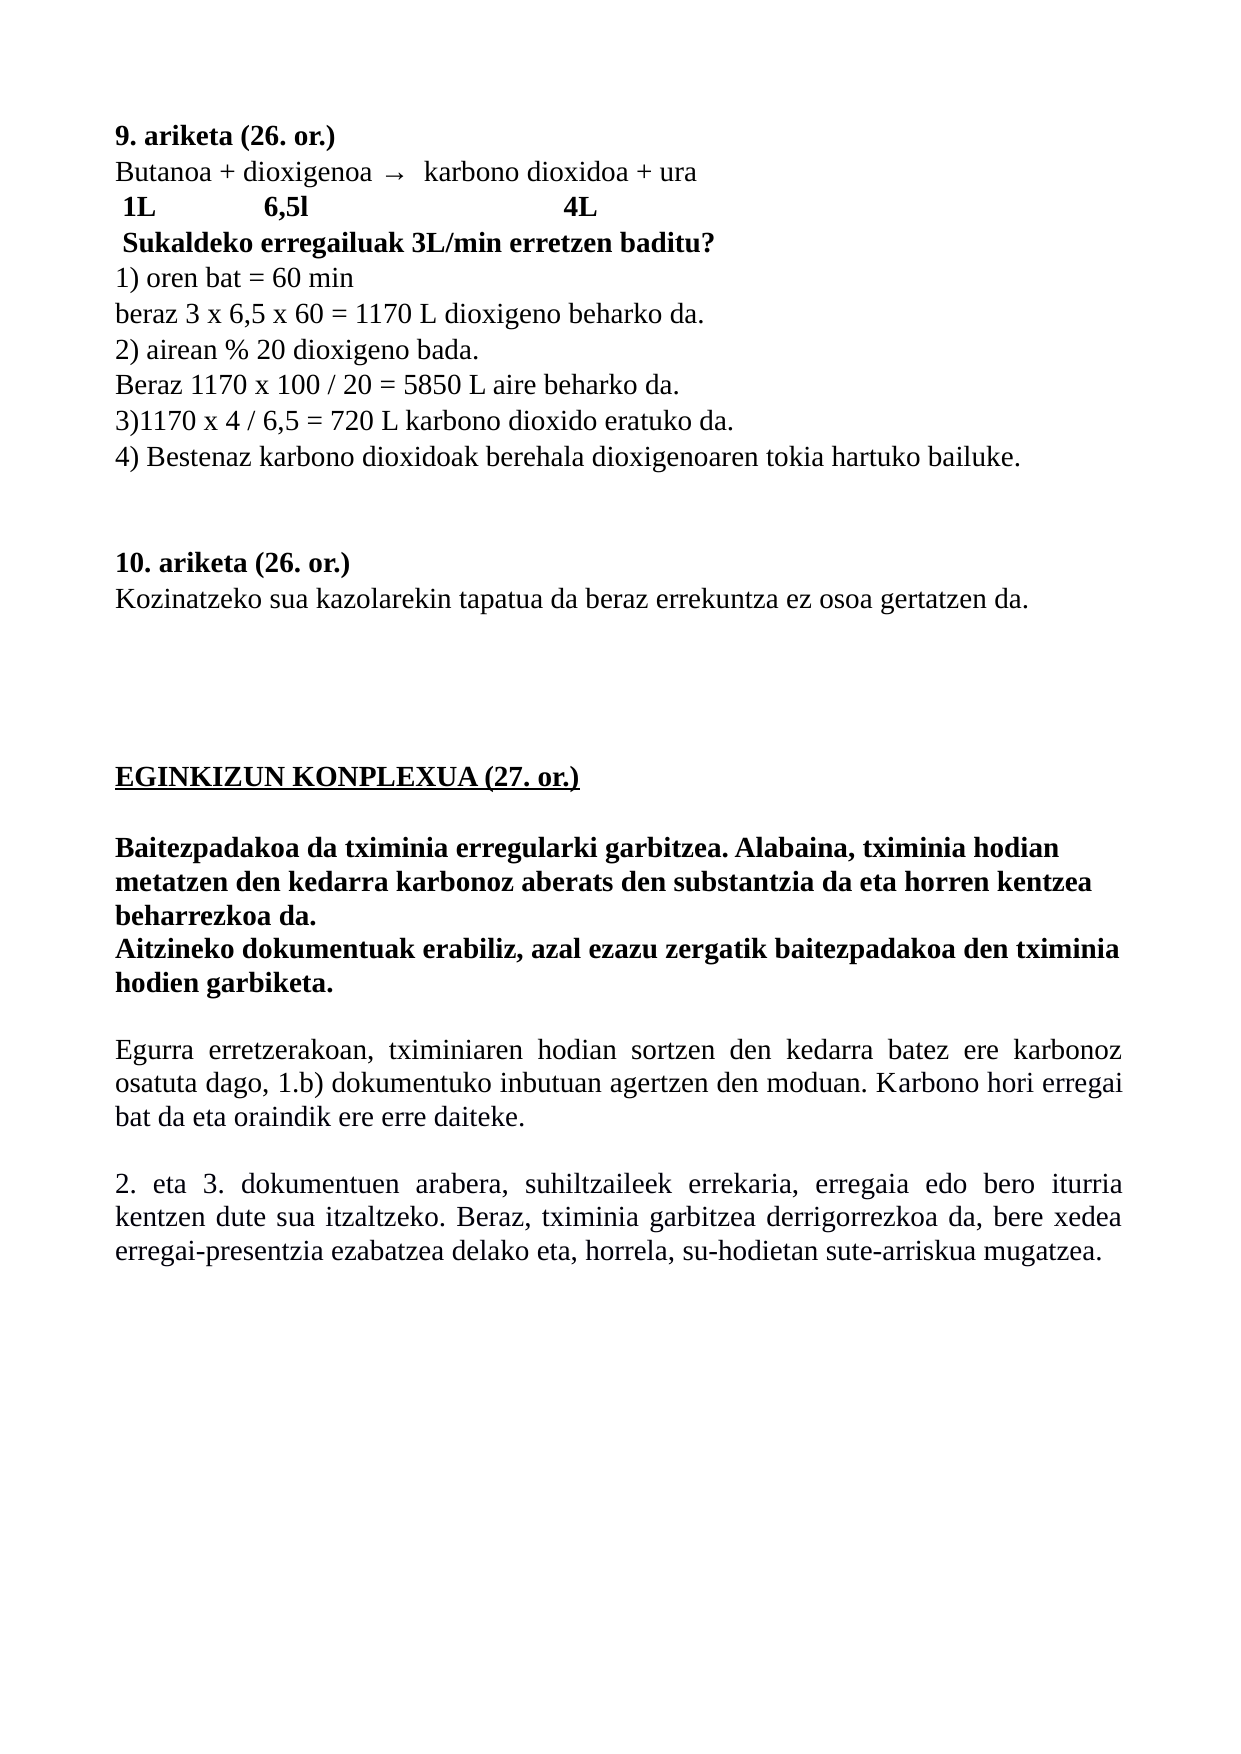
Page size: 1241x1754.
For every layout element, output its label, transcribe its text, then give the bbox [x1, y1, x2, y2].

text 10. ariketa (26. or.) [115, 546, 1123, 579]
text 4) Bestenaz karbono dioxidoak berehala dioxigenoaren tokia hartuko bailuke. [115, 439, 1123, 472]
text Sukaldeko erregailuak 3L/min erretzen baditu? [115, 225, 1123, 258]
text 9. ariketa (26. or.) [115, 118, 1123, 152]
text 1L 6,5l 4L [115, 189, 1123, 223]
text Beraz 1170 x 100 / 20 = 5850 L aire beharko da. [115, 367, 1123, 401]
text EGINKIZUN KONPLEXUA (27. or.) [115, 759, 1123, 793]
text beraz 3 x 6,5 x 60 = 1170 L dioxigeno beharko da. [115, 296, 1123, 330]
text 2) airean % 20 dioxigeno bada. [115, 332, 1123, 365]
text 2. eta 3. dokumentuen arabera, suhiltzaileek errekaria, erregaia edo bero iturria kentzen dute sua itzaltzeko. Beraz, tximinia garbitzea derrigorrezkoa da, bere xedea erregai-presentzia ezabatzea delako eta, horrela, su-hodietan sute-arriskua mugatzea. [115, 1166, 1123, 1267]
text Egurra erretzerakoan, tximiniaren hodian sortzen den kedarra batez ere karbonoz osatuta dago, 1.b) dokumentuko inbutuan agertzen den moduan. Karbono hori erregai bat da eta oraindik ere erre daiteke. [115, 1032, 1123, 1132]
text 3)1170 x 4 / 6,5 = 720 L karbono dioxido eratuko da. [115, 403, 1123, 437]
text Kozinatzeko sua kazolarekin tapatua da beraz errekuntza ez osoa gertatzen da. [115, 581, 1123, 615]
text Butanoa + dioxigenoa → karbono dioxidoa + ura [115, 154, 1123, 187]
text Baitezpadakoa da tximinia erregularki garbitzea. Alabaina, tximinia hodian metatzen den kedarra karbonoz aberats den substantzia da eta horren kentzea beharrezkoa da. [115, 831, 1123, 931]
text 1) oren bat = 60 min [115, 261, 1123, 294]
text Aitzineko dokumentuak erabiliz, azal ezazu zergatik baitezpadakoa den tximinia hodien garbiketa. [115, 931, 1123, 998]
